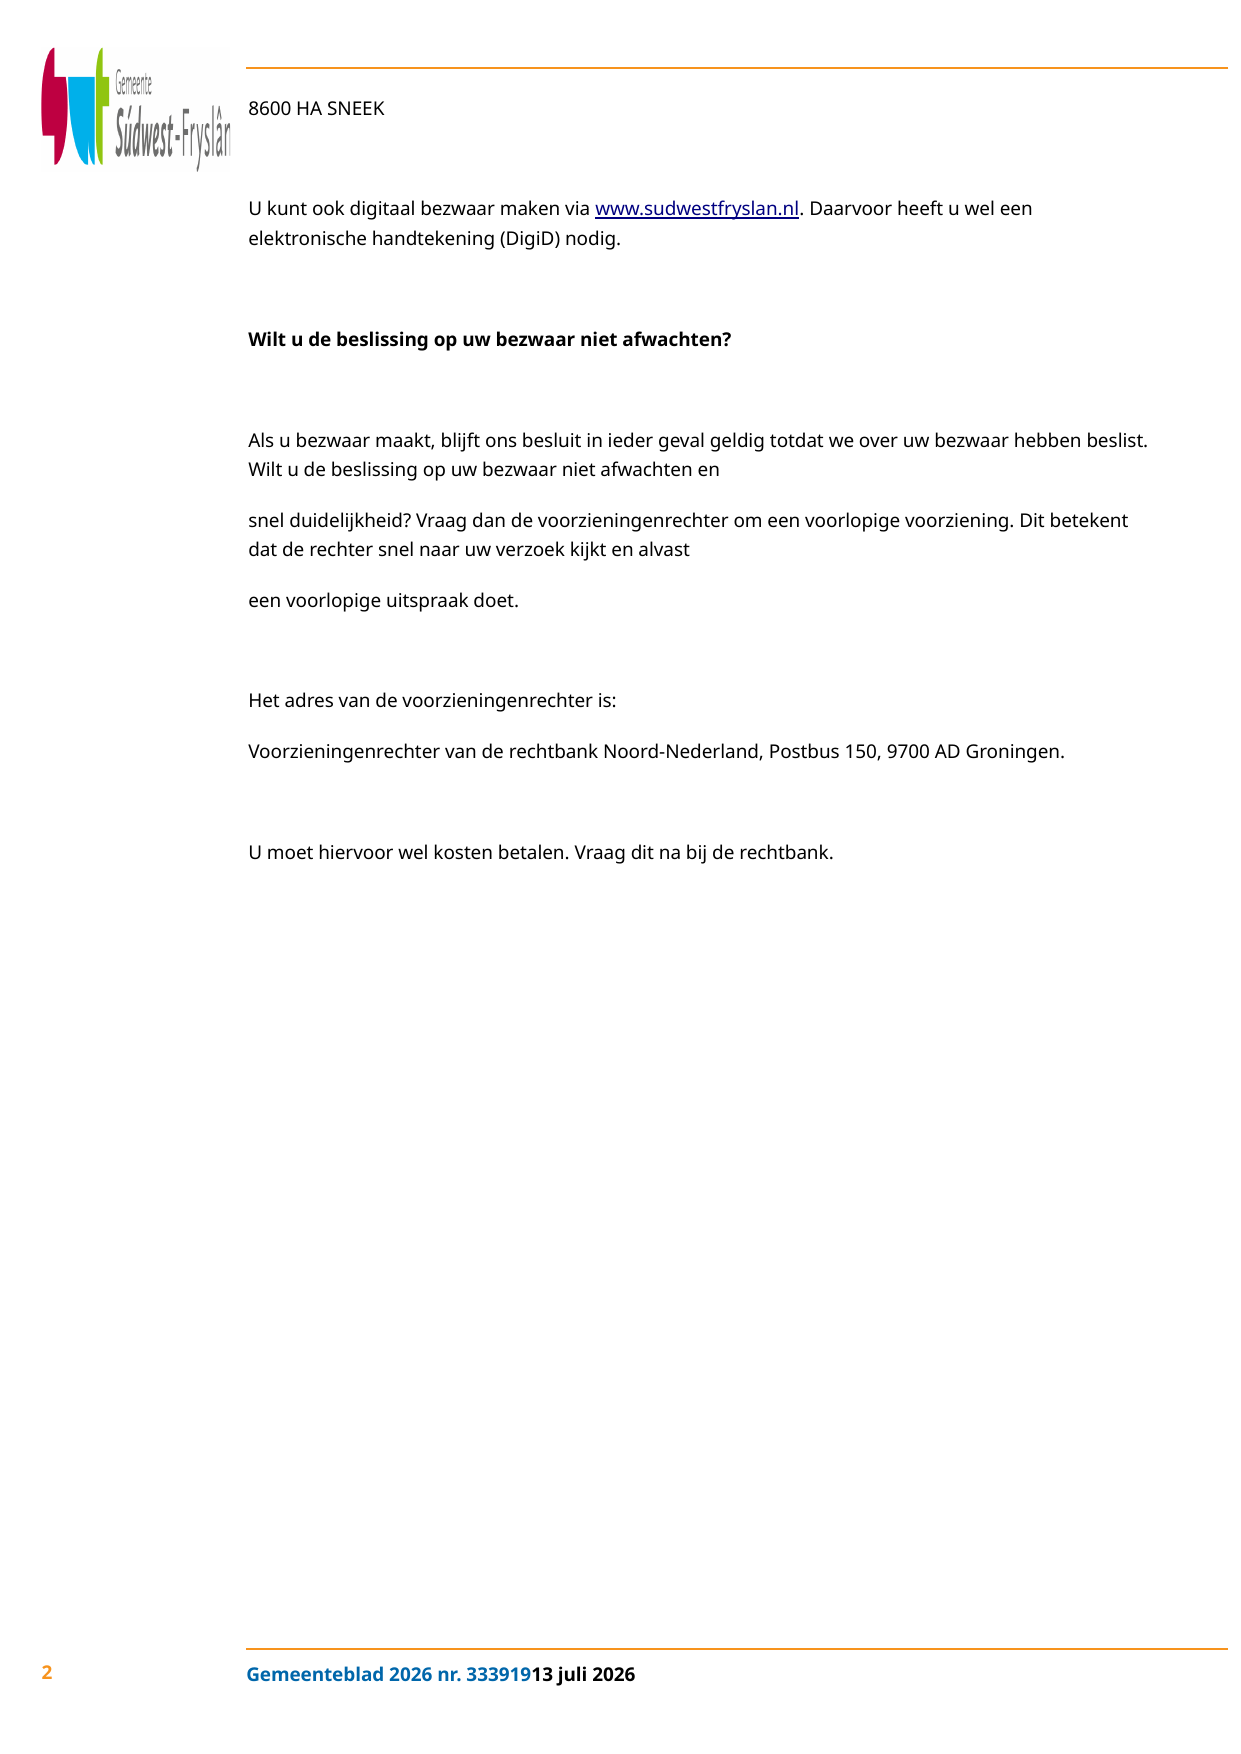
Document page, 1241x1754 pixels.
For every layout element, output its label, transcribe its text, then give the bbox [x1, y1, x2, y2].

text Voorzieningenrechter van de rechtbank Noord-Nederland, Postbus 150, 9700 AD Groningen. [248, 738, 1152, 764]
text snel duidelijkheid? Vraag dan de voorzieningenrechter om een voorlopige voorziening. Dit betekent dat de rechter snel naar uw verzoek kijkt en alvast [248, 507, 1152, 562]
text U moet hiervoor wel kosten betalen. Vraag dit na bij de rechtbank. [248, 839, 1152, 865]
text Het adres van de voorzieningenrechter is: [248, 688, 1152, 713]
text Wilt u de beslissing op uw bezwaar niet afwachten? [248, 326, 1152, 352]
text een voorlopige uitspraak doet. [248, 587, 1152, 613]
text Als u bezwaar maakt, blijft ons besluit in ieder geval geldig totdat we over uw bezwaar hebben beslist. Wilt u de beslissing op uw bezwaar niet afwachten en [248, 427, 1152, 482]
text 8600 HA SNEEK [248, 95, 1152, 121]
text U kunt ook digitaal bezwaar maken via www.sudwestfryslan.nl. Daarvoor heeft u wel een elektronische handtekening (DigiD) nodig. [248, 196, 1152, 251]
picture [41, 47, 231, 172]
